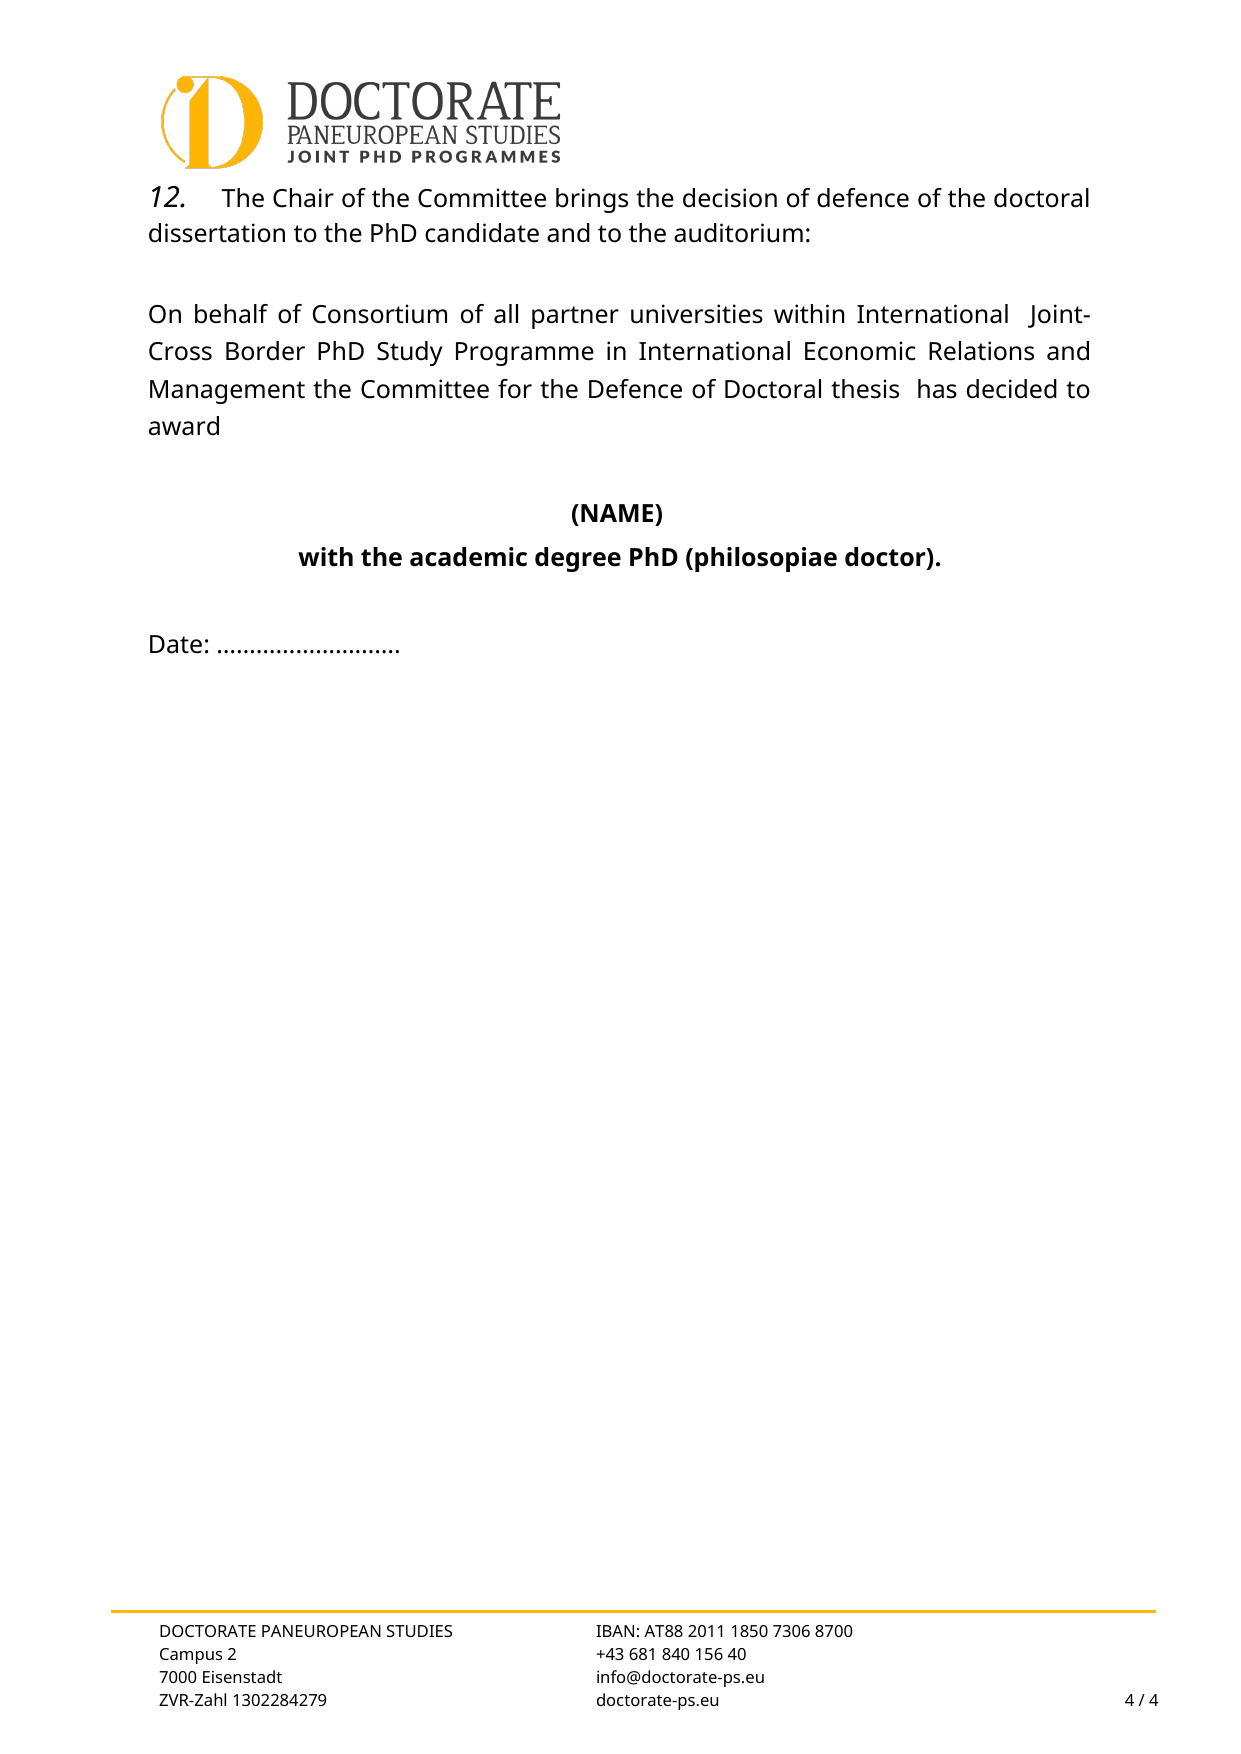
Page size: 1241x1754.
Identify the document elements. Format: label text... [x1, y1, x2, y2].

text with the academic degree PhD (philosopiae doctor). [148, 540, 1092, 574]
text On behalf of Consortium of all partner universities within International Joint-Cross Border PhD Study Programme in International Economic Relations and Management the Committee for the Defence of Doctoral thesis has decided to award [148, 297, 1092, 443]
text (NAME) [148, 496, 1092, 530]
list The Chair of the Committee brings the decision of defence of the doctoral dissertation to the PhD candidate and to the auditorium: [148, 176, 1092, 250]
text Date: ………………………. [148, 627, 1092, 661]
